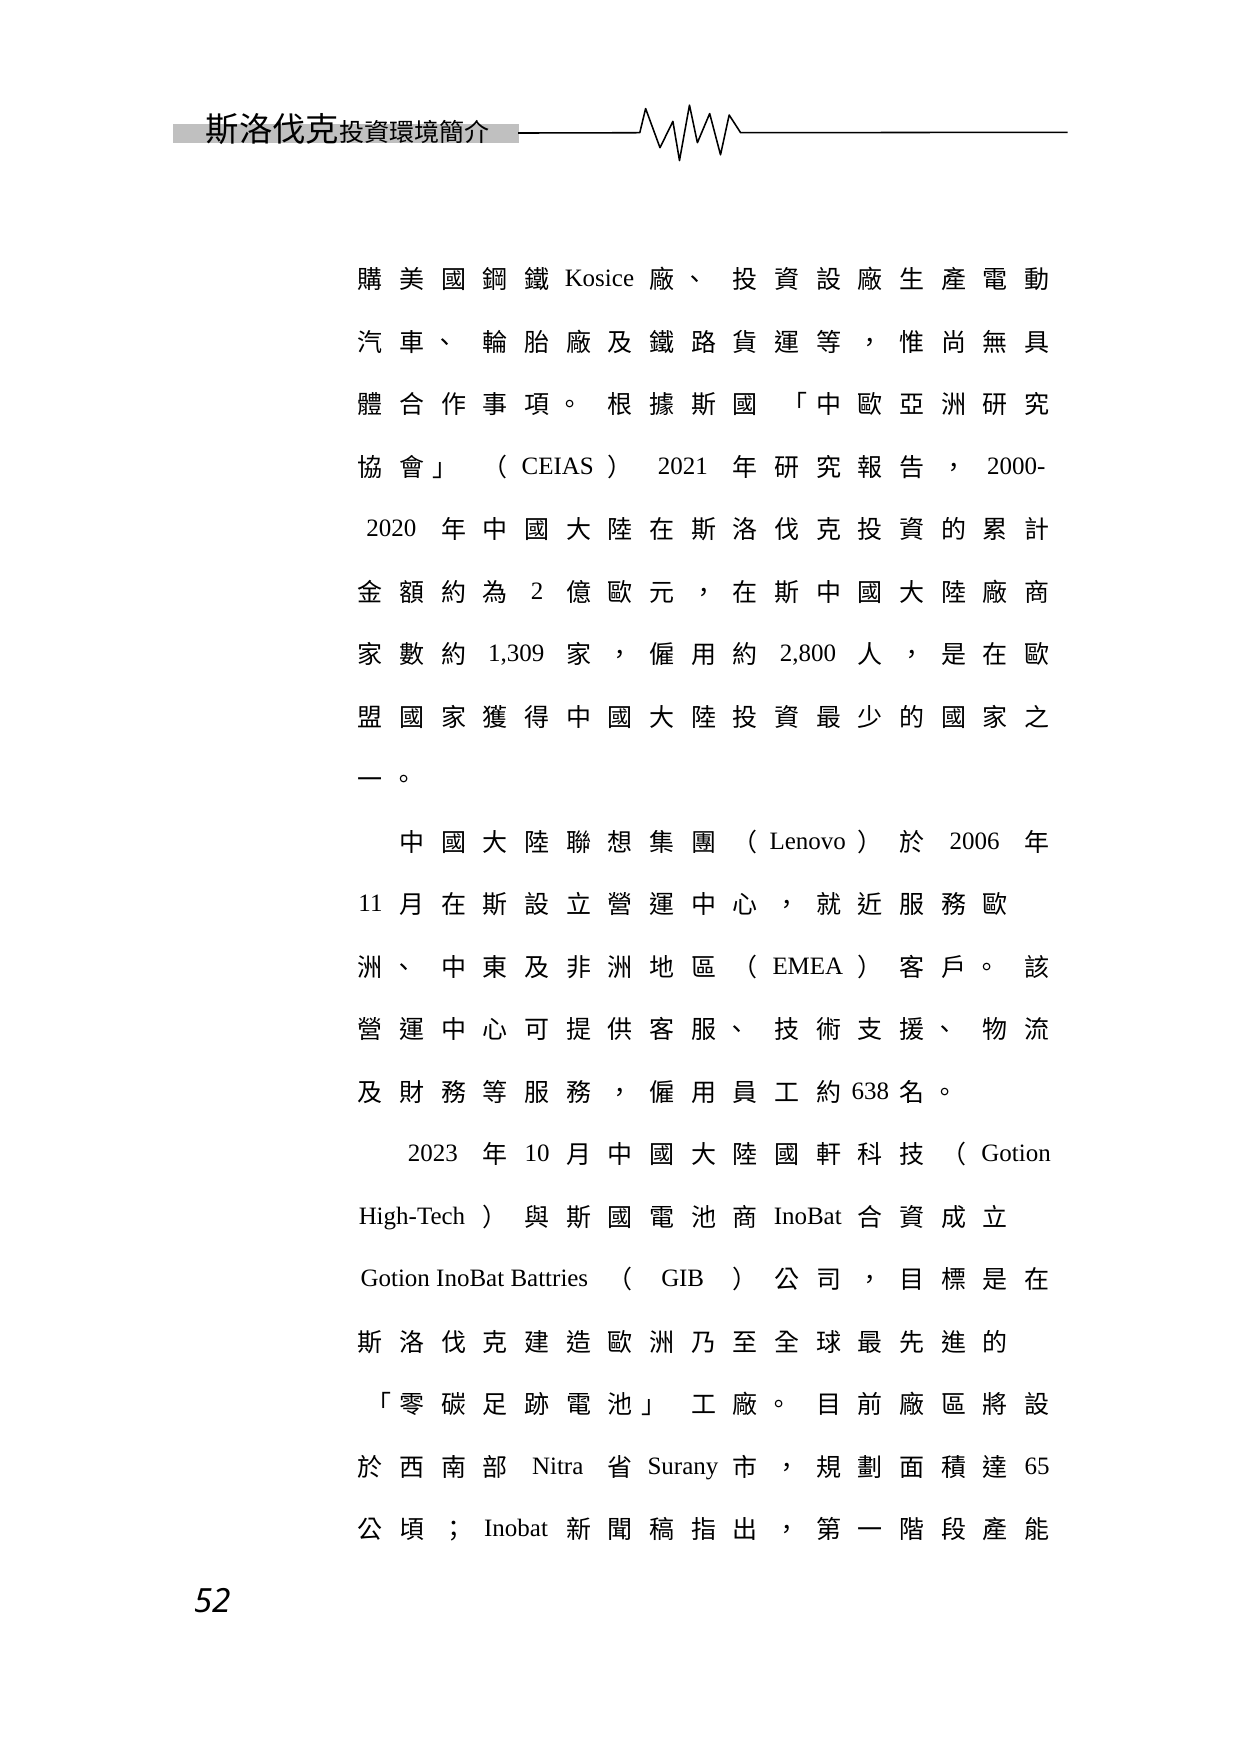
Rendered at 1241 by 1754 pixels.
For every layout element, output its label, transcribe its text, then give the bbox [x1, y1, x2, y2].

text 購美國鋼鐵Kosice廠、投資設廠生產電動汽車、輪胎廠及鐵路貨運等，惟尚無具體合作事項。根據斯國「中歐亞洲研究協會」（CEIAS）2021年研究報告，2000-2020年中國大陸在斯洛伐克投資的累計金額約為2億歐元，在斯中國大陸廠商家數約1,309家，僱用約2,800人，是在歐盟國家獲得中國大陸投資最少的國家之一。 [330, 236, 1058, 799]
text 2023年10月中國大陸國軒科技（Gotion High-Tech）與斯國電池商InoBat合資成立Gotion InoBat Battries（GIB）公司，目標是在斯洛伐克建造歐洲乃至全球最先進的「零碳足跡電池」工廠。目前廠區將設於西南部Nitra省Surany市，規劃面積達65公頃；Inobat新聞稿指出，第一階段產能 [330, 1111, 1058, 1549]
text 中國大陸聯想集團（Lenovo）於2006年11月在斯設立營運中心，就近服務歐洲、中東及非洲地區（EMEA）客戶。該營運中心可提供客服、技術支援、物流及財務等服務，僱用員工約638名。 [330, 799, 1058, 1111]
